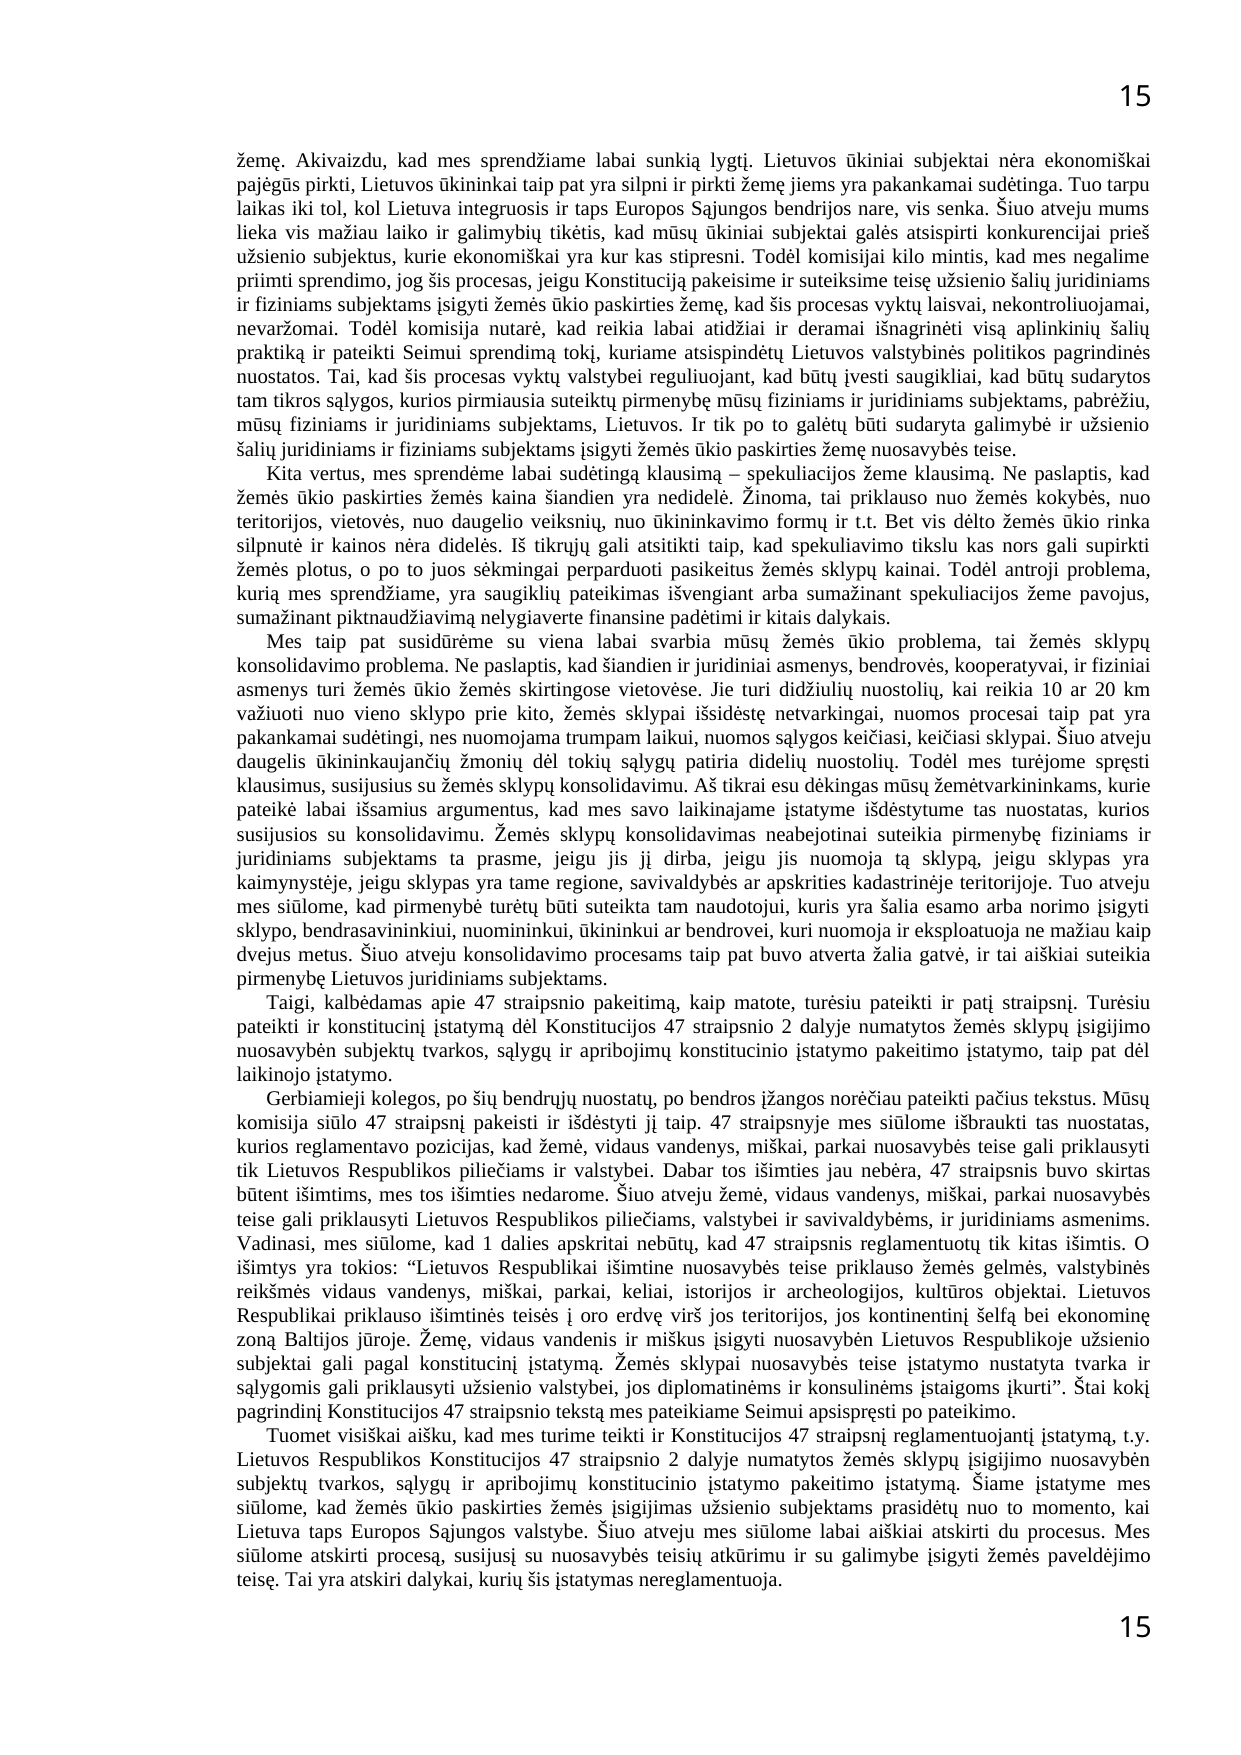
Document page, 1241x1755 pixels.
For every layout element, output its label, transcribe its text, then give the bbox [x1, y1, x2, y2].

text Gerbiamieji kolegos, po šių bendrųjų nuostatų, po bendros įžangos norėčiau pateikti pačius tekstus. Mūsų komisija siūlo 47 straipsnį pakeisti ir išdėstyti jį taip. 47 straipsnyje mes siūlome išbraukti tas nuostatas, kurios reglamentavo pozicijas, kad žemė, vidaus vandenys, miškai, parkai nuosavybės teise gali priklausyti tik Lietuvos Respublikos piliečiams ir valstybei. Dabar tos išimties jau nebėra, 47 straipsnis buvo skirtas būtent išimtims, mes tos išimties nedarome. Šiuo atveju žemė, vidaus vandenys, miškai, parkai nuosavybės teise gali priklausyti Lietuvos Respublikos piliečiams, valstybei ir savivaldybėms, ir juridiniams asmenims. Vadinasi, mes siūlome, kad 1 dalies apskritai nebūtų, kad 47 straipsnis reglamentuotų tik kitas išimtis. O išimtys yra tokios: “Lietuvos Respublikai išimtine nuosavybės teise priklauso žemės gelmės, valstybinės reikšmės vidaus vandenys, miškai, parkai, keliai, istorijos ir archeologijos, kultūros objektai. Lietuvos Respublikai priklauso išimtinės teisės į oro erdvę virš jos teritorijos, jos kontinentinį šelfą bei ekonominę zoną Baltijos jūroje. Žemę, vidaus vandenis ir miškus įsigyti nuosavybėn Lietuvos Respublikoje užsienio subjektai gali pagal konstitucinį įstatymą. Žemės sklypai nuosavybės teise įstatymo nustatyta tvarka ir sąlygomis gali priklausyti užsienio valstybei, jos diplomatinėms ir konsulinėms įstaigoms įkurti”. Štai kokį pagrindinį Konstitucijos 47 straipsnio tekstą mes pateikiame Seimui apsispręsti po pateikimo. [236, 1086, 1152, 1423]
text Mes taip pat susidūrėme su viena labai svarbia mūsų žemės ūkio problema, tai žemės sklypų konsolidavimo problema. Ne paslaptis, kad šiandien ir juridiniai asmenys, bendrovės, kooperatyvai, ir fiziniai asmenys turi žemės ūkio žemės skirtingose vietovėse. Jie turi didžiulių nuostolių, kai reikia 10 ar 20 km važiuoti nuo vieno sklypo prie kito, žemės sklypai išsidėstę netvarkingai, nuomos procesai taip pat yra pakankamai sudėtingi, nes nuomojama trumpam laikui, nuomos sąlygos keičiasi, keičiasi sklypai. Šiuo atveju daugelis ūkininkaujančių žmonių dėl tokių sąlygų patiria didelių nuostolių. Todėl mes turėjome spręsti klausimus, susijusius su žemės sklypų konsolidavimu. Aš tikrai esu dėkingas mūsų žemėtvarkininkams, kurie pateikė labai išsamius argumentus, kad mes savo laikinajame įstatyme išdėstytume tas nuostatas, kurios susijusios su konsolidavimu. Žemės sklypų konsolidavimas neabejotinai suteikia pirmenybę fiziniams ir juridiniams subjektams ta prasme, jeigu jis jį dirba, jeigu jis nuomoja tą sklypą, jeigu sklypas yra kaimynystėje, jeigu sklypas yra tame regione, savivaldybės ar apskrities kadastrinėje teritorijoje. Tuo atveju mes siūlome, kad pirmenybė turėtų būti suteikta tam naudotojui, kuris yra šalia esamo arba norimo įsigyti sklypo, bendrasavininkiui, nuomininkui, ūkininkui ar bendrovei, kuri nuomoja ir eksploatuoja ne mažiau kaip dvejus metus. Šiuo atveju konsolidavimo procesams taip pat buvo atverta žalia gatvė, ir tai aiškiai suteikia pirmenybę Lietuvos juridiniams subjektams. [236, 629, 1152, 990]
text Taigi, kalbėdamas apie 47 straipsnio pakeitimą, kaip matote, turėsiu pateikti ir patį straipsnį. Turėsiu pateikti ir konstitucinį įstatymą dėl Konstitucijos 47 straipsnio 2 dalyje numatytos žemės sklypų įsigijimo nuosavybėn subjektų tvarkos, sąlygų ir apribojimų konstitucinio įstatymo pakeitimo įstatymo, taip pat dėl laikinojo įstatymo. [236, 990, 1152, 1086]
text Tuomet visiškai aišku, kad mes turime teikti ir Konstitucijos 47 straipsnį reglamentuojantį įstatymą, t.y. Lietuvos Respublikos Konstitucijos 47 straipsnio 2 dalyje numatytos žemės sklypų įsigijimo nuosavybėn subjektų tvarkos, sąlygų ir apribojimų konstitucinio įstatymo pakeitimo įstatymą. Šiame įstatyme mes siūlome, kad žemės ūkio paskirties žemės įsigijimas užsienio subjektams prasidėtų nuo to momento, kai Lietuva taps Europos Sąjungos valstybe. Šiuo atveju mes siūlome labai aiškiai atskirti du procesus. Mes siūlome atskirti procesą, susijusį su nuosavybės teisių atkūrimu ir su galimybe įsigyti žemės paveldėjimo teisę. Tai yra atskiri dalykai, kurių šis įstatymas nereglamentuoja. [236, 1423, 1152, 1591]
text žemę. Akivaizdu, kad mes sprendžiame labai sunkią lygtį. Lietuvos ūkiniai subjektai nėra ekonomiškai pajėgūs pirkti, Lietuvos ūkininkai taip pat yra silpni ir pirkti žemę jiems yra pakankamai sudėtinga. Tuo tarpu laikas iki tol, kol Lietuva integruosis ir taps Europos Sąjungos bendrijos nare, vis senka. Šiuo atveju mums lieka vis mažiau laiko ir galimybių tikėtis, kad mūsų ūkiniai subjektai galės atsispirti konkurencijai prieš užsienio subjektus, kurie ekonomiškai yra kur kas stipresni. Todėl komisijai kilo mintis, kad mes negalime priimti sprendimo, jog šis procesas, jeigu Konstituciją pakeisime ir suteiksime teisę užsienio šalių juridiniams ir fiziniams subjektams įsigyti žemės ūkio paskirties žemę, kad šis procesas vyktų laisvai, nekontroliuojamai, nevaržomai. Todėl komisija nutarė, kad reikia labai atidžiai ir deramai išnagrinėti visą aplinkinių šalių praktiką ir pateikti Seimui sprendimą tokį, kuriame atsispindėtų Lietuvos valstybinės politikos pagrindinės nuostatos. Tai, kad šis procesas vyktų valstybei reguliuojant, kad būtų įvesti saugikliai, kad būtų sudarytos tam tikros sąlygos, kurios pirmiausia suteiktų pirmenybę mūsų fiziniams ir juridiniams subjektams, pabrėžiu, mūsų fiziniams ir juridiniams subjektams, Lietuvos. Ir tik po to galėtų būti sudaryta galimybė ir užsienio šalių juridiniams ir fiziniams subjektams įsigyti žemės ūkio paskirties žemę nuosavybės teise. [236, 148, 1152, 461]
text Kita vertus, mes sprendėme labai sudėtingą klausimą – spekuliacijos žeme klausimą. Ne paslaptis, kad žemės ūkio paskirties žemės kaina šiandien yra nedidelė. Žinoma, tai priklauso nuo žemės kokybės, nuo teritorijos, vietovės, nuo daugelio veiksnių, nuo ūkininkavimo formų ir t.t. Bet vis dėlto žemės ūkio rinka silpnutė ir kainos nėra didelės. Iš tikrųjų gali atsitikti taip, kad spekuliavimo tikslu kas nors gali supirkti žemės plotus, o po to juos sėkmingai perparduoti pasikeitus žemės sklypų kainai. Todėl antroji problema, kurią mes sprendžiame, yra saugiklių pateikimas išvengiant arba sumažinant spekuliacijos žeme pavojus, sumažinant piktnaudžiavimą nelygiaverte finansine padėtimi ir kitais dalykais. [236, 461, 1152, 629]
